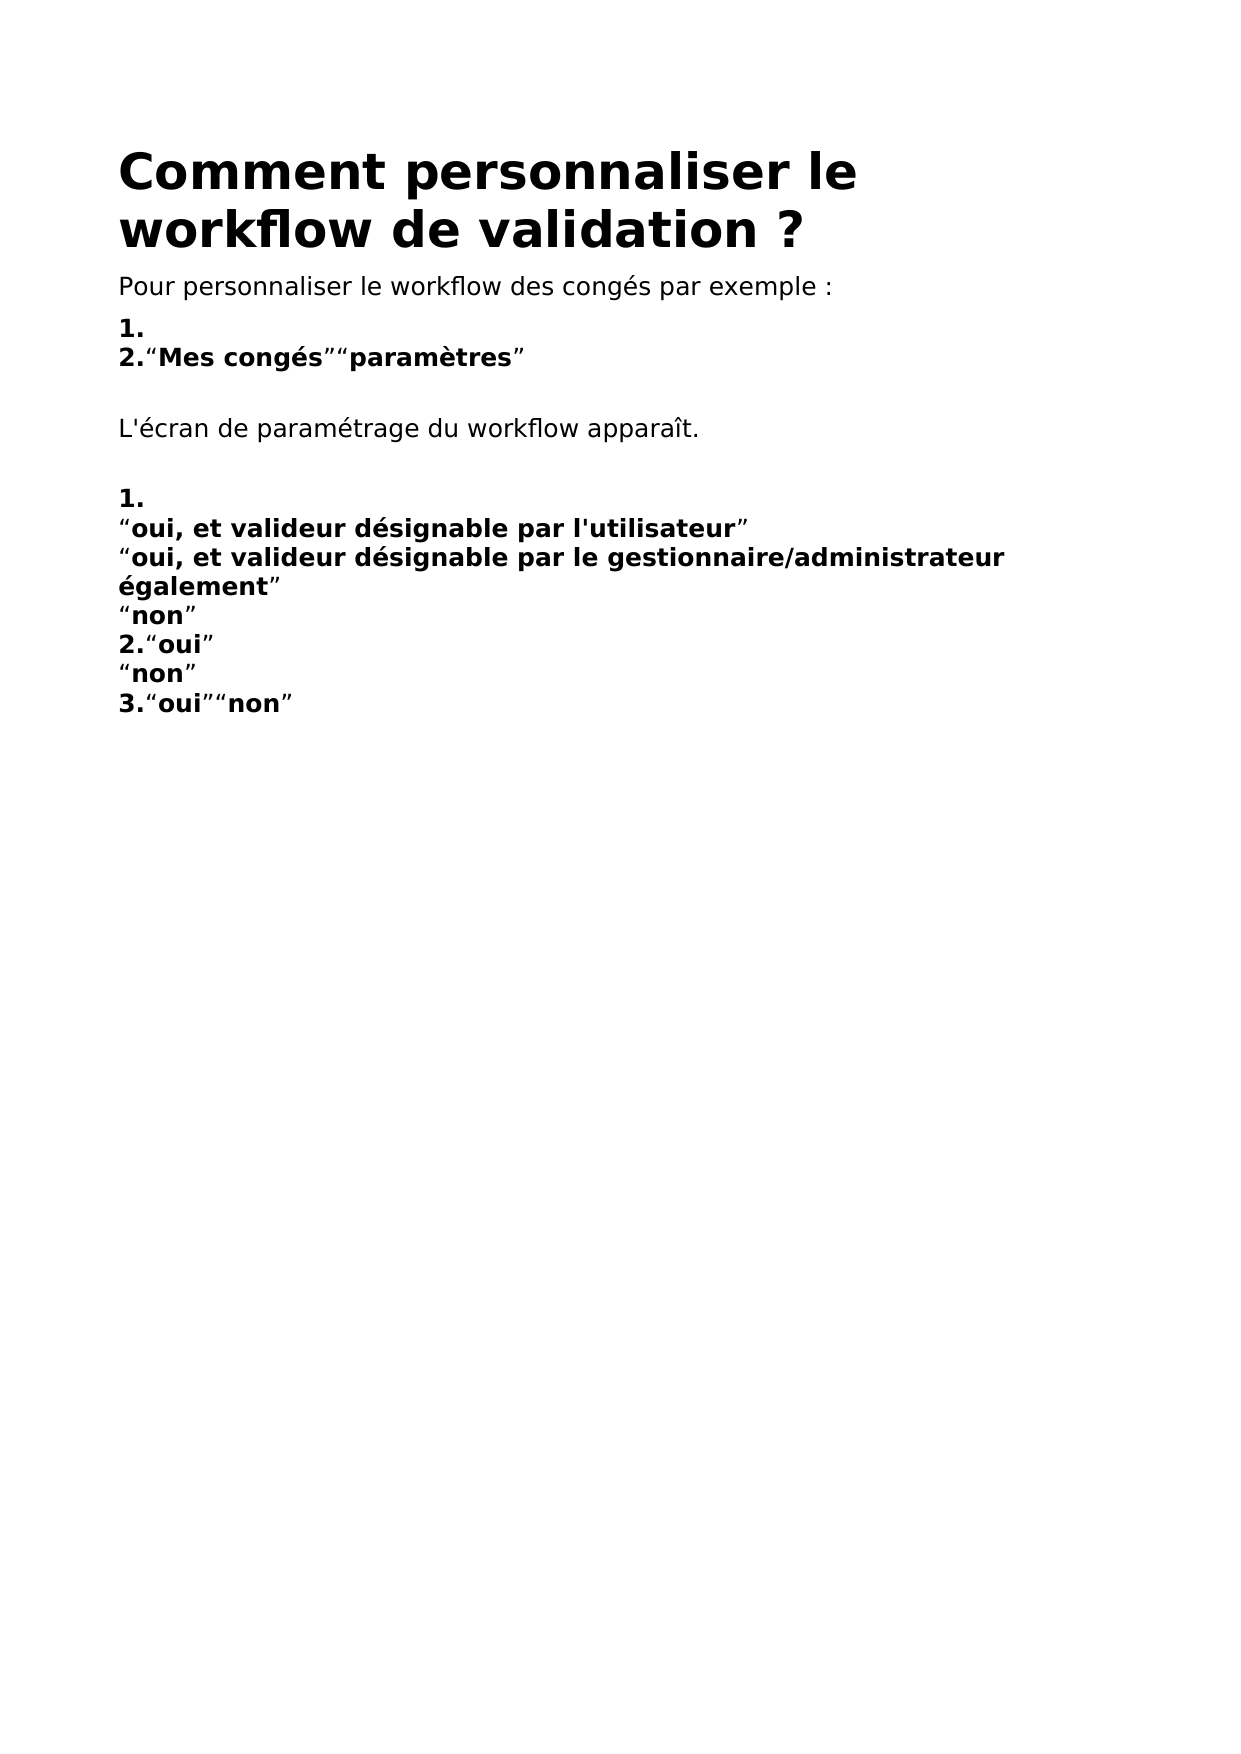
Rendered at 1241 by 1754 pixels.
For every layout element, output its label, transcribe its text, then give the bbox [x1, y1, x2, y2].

text Pour personnaliser le workflow des congés par exemple : [118, 272, 1122, 301]
text 1. 2.“Mes congés”“paramètres” [118, 314, 1122, 401]
text L'écran de paramétrage du workflow apparaît. [118, 414, 1122, 472]
subtitle Comment personnaliser le workflow de validation ? [118, 143, 1122, 259]
text 1. “oui, et valideur désignable par l'utilisateur” “oui, et valideur désignable par le gestionnaire/administrateur également” “non” 2.“oui” “non” 3.“oui”“non” [118, 484, 1122, 747]
